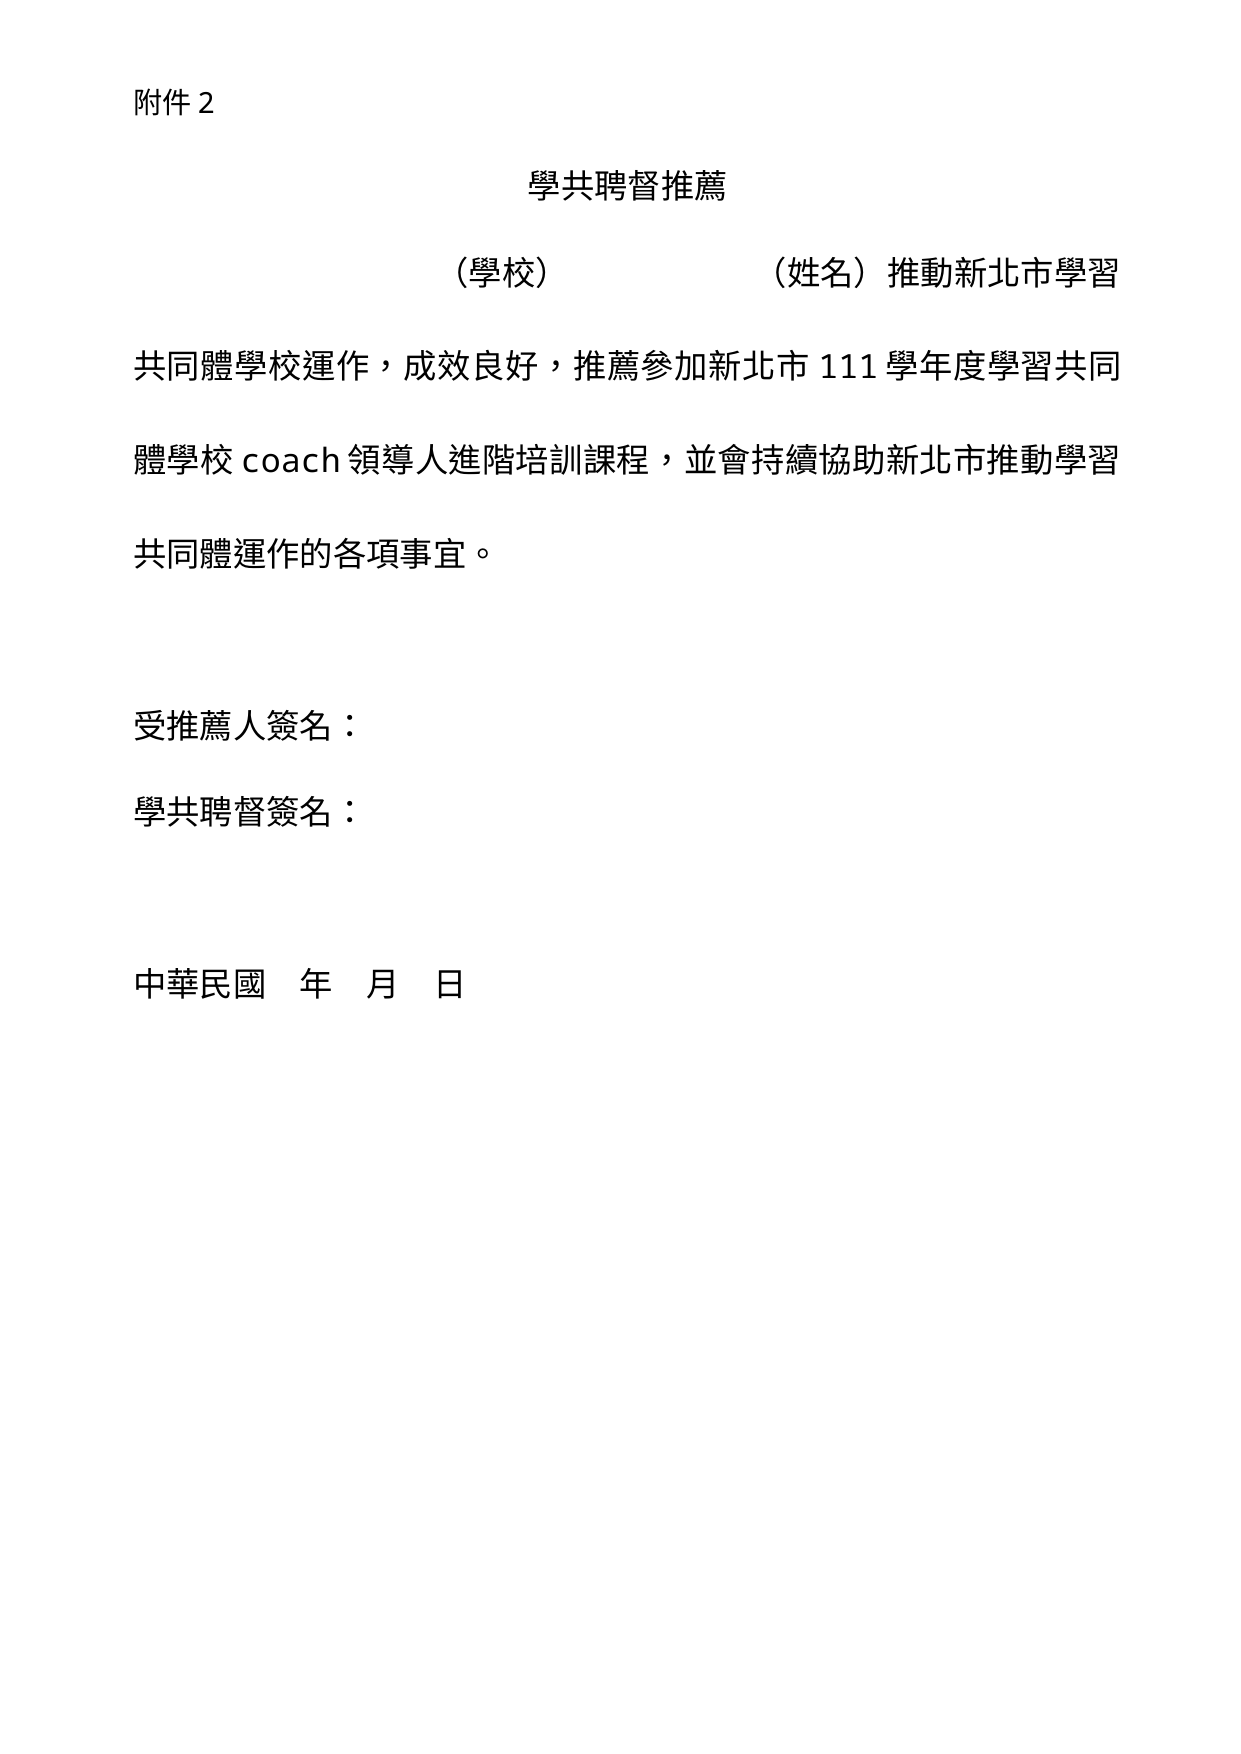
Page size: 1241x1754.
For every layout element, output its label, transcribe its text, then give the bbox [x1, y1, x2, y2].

text 附件2 [133, 59, 1122, 121]
text 學共聘督推薦 [133, 142, 1122, 205]
text 受推薦人簽名： [133, 682, 1122, 744]
text （學校） （姓名）推動新北市學習共同體學校運作，成效良好，推薦參加新北市111學年度學習共同體學校coach領導人進階培訓課程，並會持續協助新北市推動學習共同體運作的各項事宜。 [133, 229, 1122, 573]
text 學共聘督簽名： [133, 768, 1122, 831]
text 中華民國 年 月 日 [133, 940, 1122, 1003]
